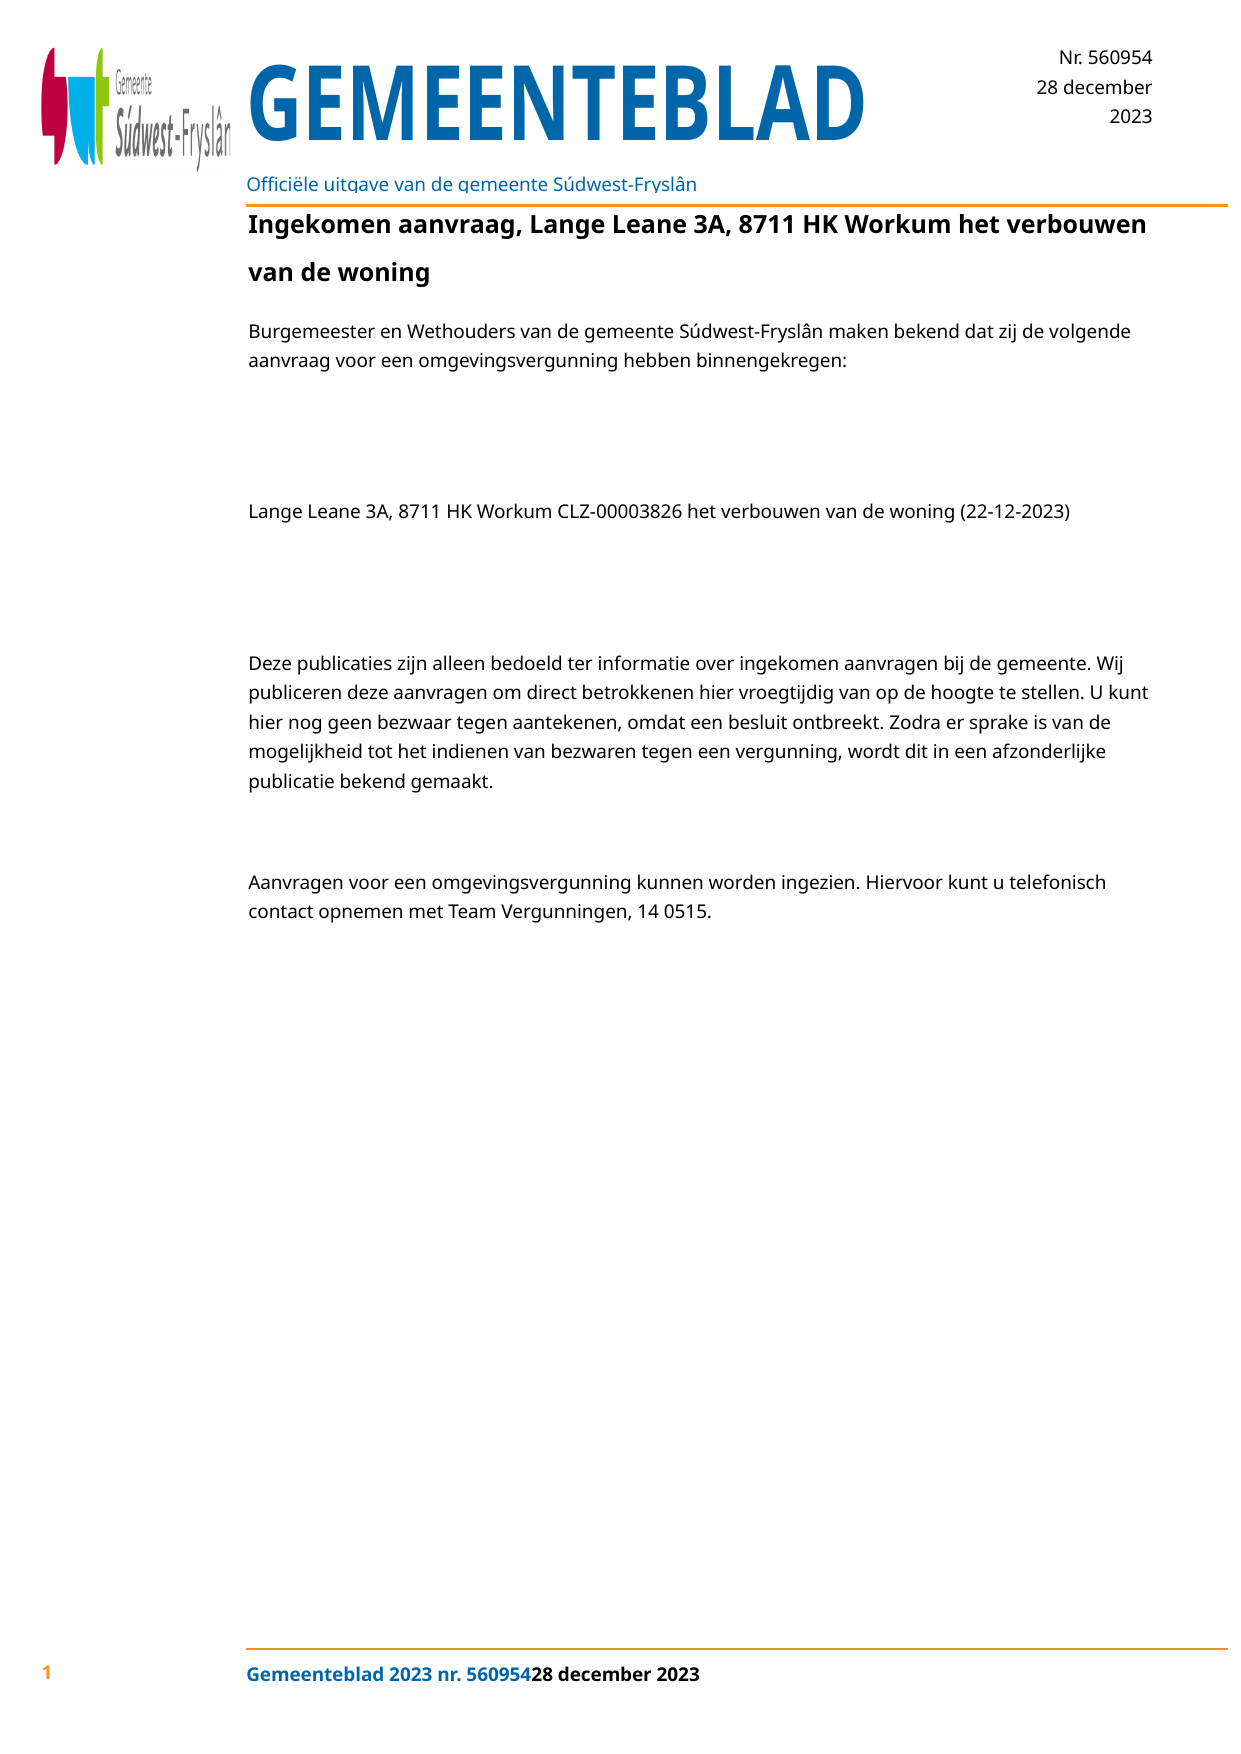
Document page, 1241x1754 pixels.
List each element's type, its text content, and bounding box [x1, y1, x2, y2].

picture [41, 47, 231, 172]
text Deze publicaties zijn alleen bedoeld ter informatie over ingekomen aanvragen bij de gemeente. Wij publiceren deze aanvragen om direct betrokkenen hier vroegtijdig van op de hoogte te stellen. U kunt hier nog geen bezwaar tegen aantekenen, omdat een besluit ontbreekt. Zodra er sprake is van de mogelijkheid tot het indienen van bezwaren tegen een vergunning, wordt dit in een afzonderlijke publicatie bekend gemaakt. [248, 650, 1152, 794]
text Burgemeester en Wethouders van de gemeente Súdwest-Fryslân maken bekend dat zij de volgende aanvraag voor een omgevingsvergunning hebben binnengekregen: [248, 318, 1152, 373]
text Ingekomen aanvraag, Lange Leane 3A, 8711 HK Workum het verbouwen van de woning [248, 207, 1152, 288]
text Aanvragen voor een omgevingsvergunning kunnen worden ingezien. Hiervoor kunt u telefonisch contact opnemen met Team Vergunningen, 14 0515. [248, 869, 1152, 924]
text Lange Leane 3A, 8711 HK Workum CLZ-00003826 het verbouwen van de woning (22-12-2023) [248, 499, 1152, 524]
